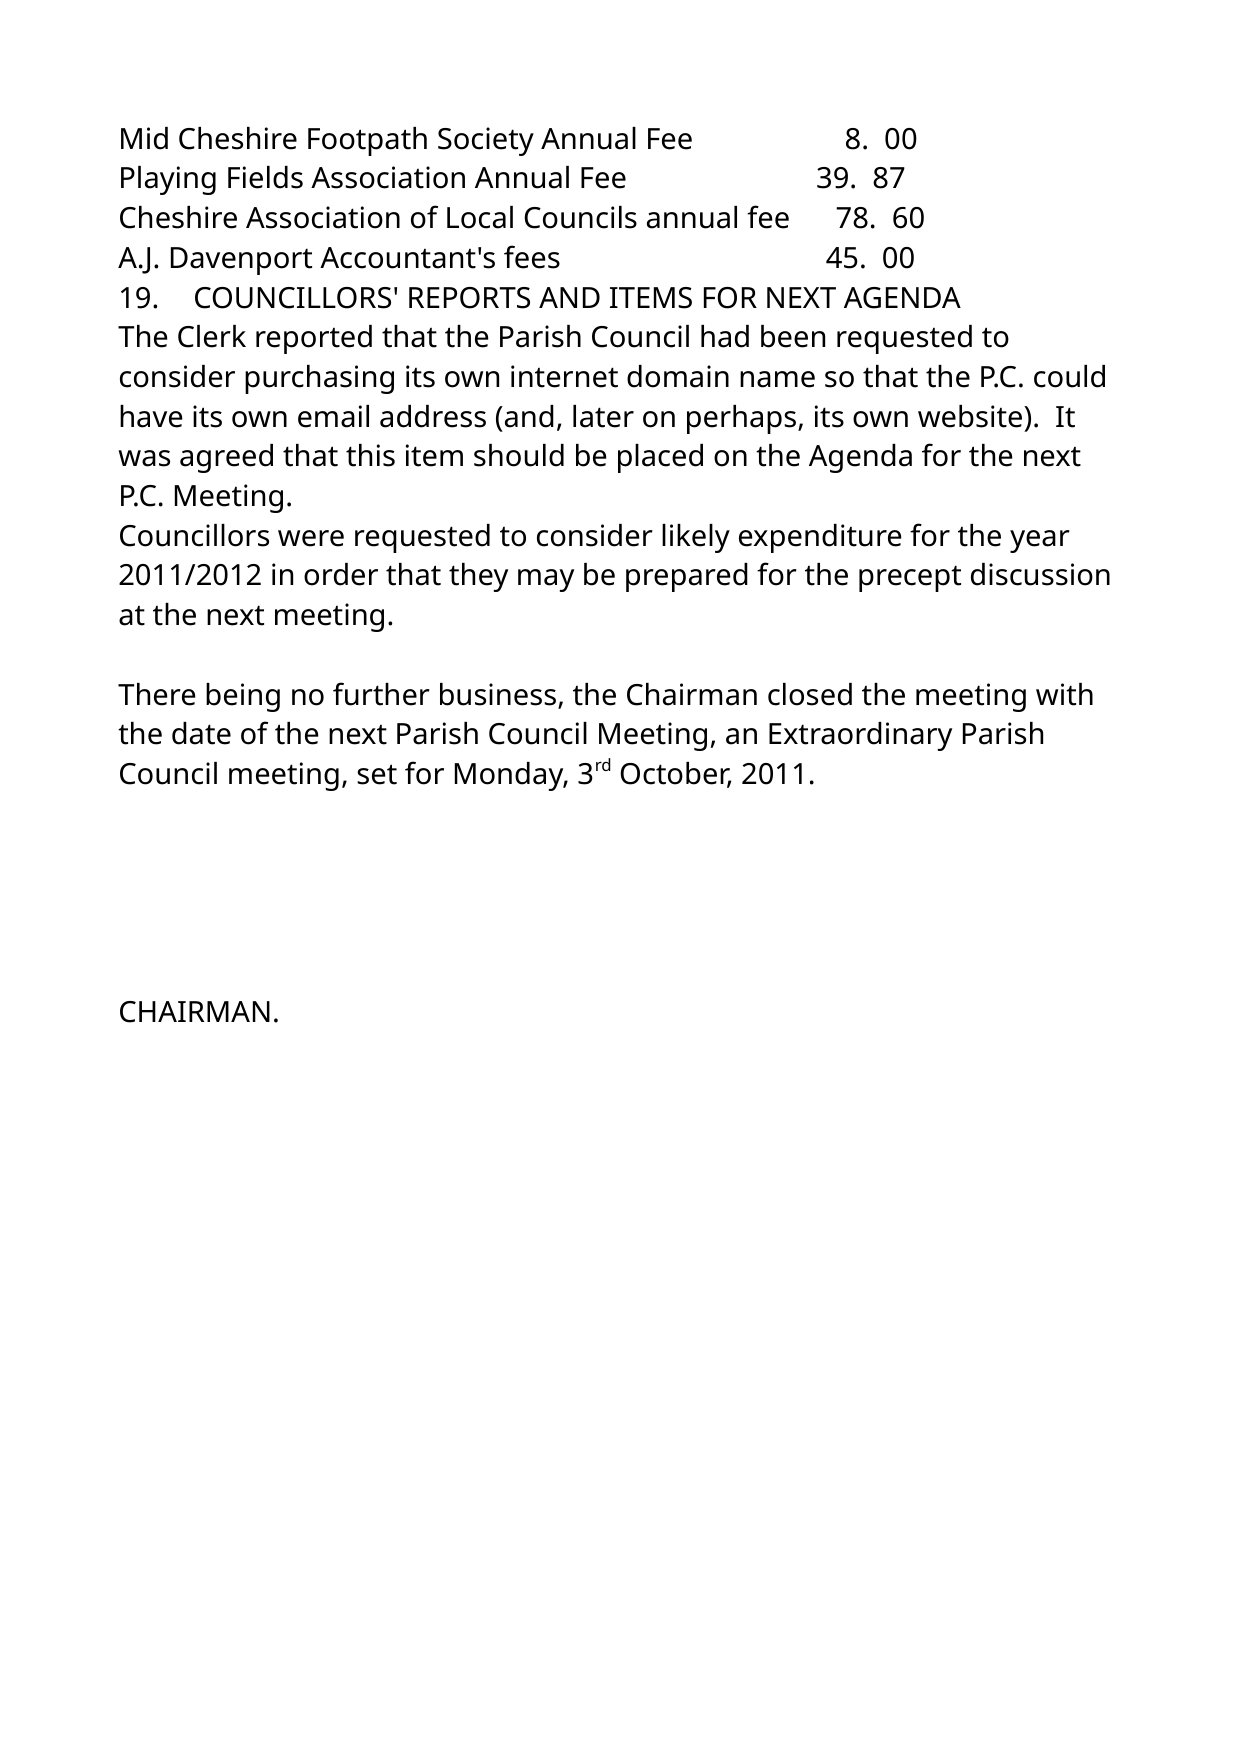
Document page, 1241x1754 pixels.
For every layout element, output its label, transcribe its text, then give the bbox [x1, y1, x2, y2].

text Playing Fields Association Annual Fee 39. 87 [118, 158, 1122, 197]
text There being no further business, the Chairman closed the meeting with the date of the next Parish Council Meeting, an Extraordinary Parish Council meeting, set for Monday, 3rd October, 2011. [118, 674, 1122, 793]
list COUNCILLORS' REPORTS AND ITEMS FOR NEXT AGENDA [118, 277, 1122, 317]
text Cheshire Association of Local Councils annual fee 78. 60 [118, 197, 1122, 237]
text CHAIRMAN. [118, 991, 1122, 1031]
text Councillors were requested to consider likely expenditure for the year 2011/2012 in order that they may be prepared for the precept discussion at the next meeting. [118, 515, 1122, 634]
text A.J. Davenport Accountant's fees 45. 00 [118, 237, 1122, 277]
list The Clerk reported that the Parish Council had been requested to consider purchasing its own internet domain name so that the P.C. could have its own email address (and, later on perhaps, its own website). It was agreed that this item should be placed on the Agenda for the next P.C. Meeting. [118, 317, 1122, 515]
text Mid Cheshire Footpath Society Annual Fee 8. 00 [118, 118, 1122, 158]
